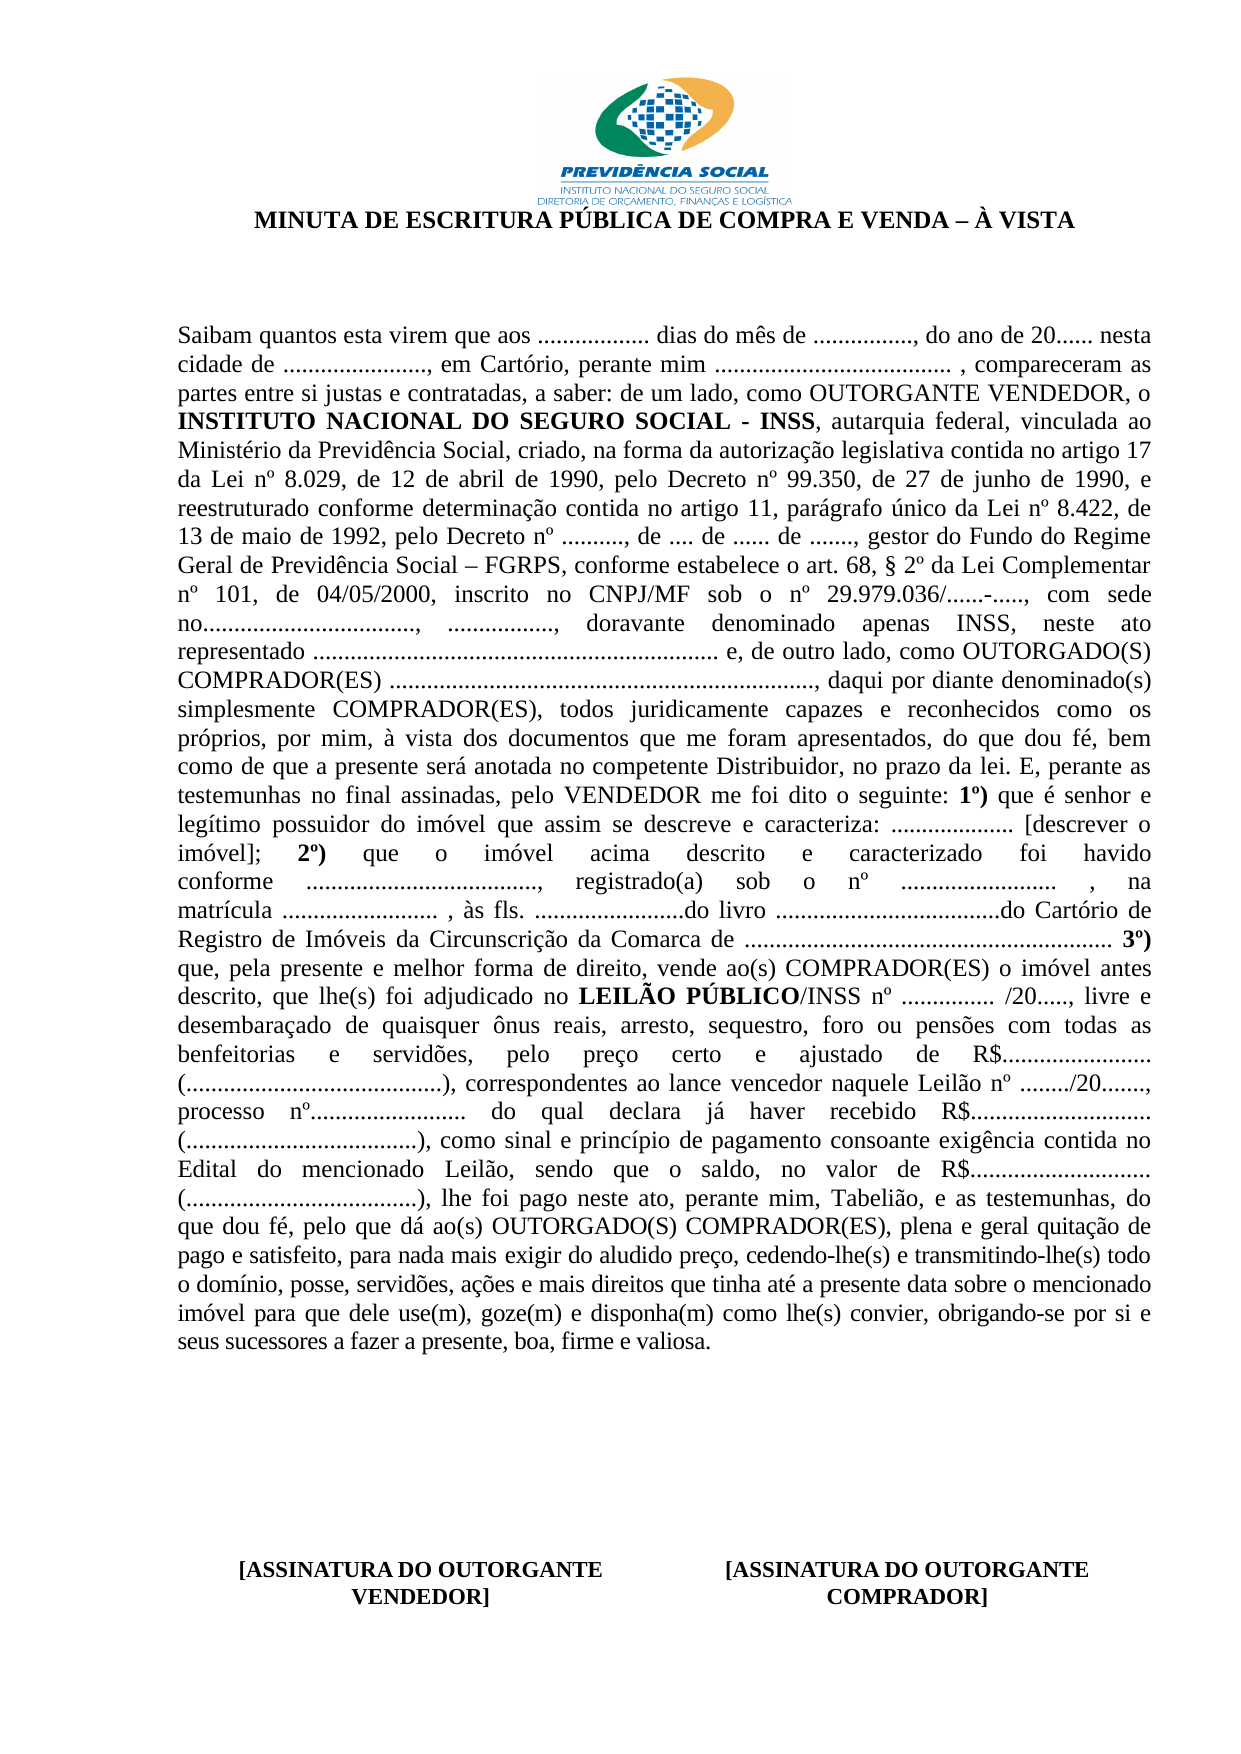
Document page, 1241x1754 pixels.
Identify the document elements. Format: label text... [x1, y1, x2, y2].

table_header [ASSINATURA DO OUTORGANTE VENDEDOR] [177, 1556, 664, 1636]
table_header [ASSINATURA DO OUTORGANTE COMPRADOR] [664, 1556, 1151, 1636]
text Saibam quantos esta virem que aos .................. dias do mês de ................, do ano de 20...... nesta cidade de ......................., em Cartório, perante mim ...................................... , compareceram as partes entre si justas e contratadas, a saber: de um lado, como OUTORGANTE VENDEDOR, o INSTITUTO NACIONAL DO SEGURO SOCIAL - INSS, autarquia federal, vinculada ao Ministério da Previdência Social, criado, na forma da autorização legislativa contida no artigo 17 da Lei nº 8.029, de 12 de abril de 1990, pelo Decreto nº 99.350, de 27 de junho de 1990, e reestruturado conforme determinação contida no artigo 11, parágrafo único da Lei nº 8.422, de 13 de maio de 1992, pelo Decreto nº .........., de .... de ...... de ......., gestor do Fundo do Regime Geral de Previdência Social – FGRPS, conforme estabelece o art. 68, § 2º da Lei Complementar nº 101, de 04/05/2000, inscrito no CNPJ/MF sob o nº 29.979.036/......-....., com sede no.................................., ................., doravante denominado apenas INSS, neste ato representado ................................................................. e, de outro lado, como OUTORGADO(S) COMPRADOR(ES) ...................................................................., daqui por diante denominado(s) simplesmente COMPRADOR(ES), todos juridicamente capazes e reconhecidos como os próprios, por mim, à vista dos documentos que me foram apresentados, do que dou fé, bem como de que a presente será anotada no competente Distribuidor, no prazo da lei. E, perante as testemunhas no final assinadas, pelo VENDEDOR me foi dito o seguinte: 1º) que é senhor e legítimo possuidor do imóvel que assim se descreve e caracteriza: .................... [descrever o imóvel]; 2º) que o imóvel acima descrito e caracterizado foi havido conforme ....................................., registrado(a) sob o nº ......................... , na matrícula ......................... , às fls. ........................do livro ....................................do Cartório de Registro de Imóveis da Circunscrição da Comarca de ........................................................... 3º) que, pela presente e melhor forma de direito, vende ao(s) COMPRADOR(ES) o imóvel antes descrito, que lhe(s) foi adjudicado no LEILÃO PÚBLICO/INSS nº ............... /20....., livre e desembaraçado de quaisquer ônus reais, arresto, sequestro, foro ou pensões com todas as benfeitorias e servidões, pelo preço certo e ajustado de R$........................ (.........................................), correspondentes ao lance vencedor naquele Leilão nº ......../20......., processo nº......................... do qual declara já haver recebido R$............................. (.....................................), como sinal e princípio de pagamento consoante exigência contida no Edital do mencionado Leilão, sendo que o saldo, no valor de R$............................. (.....................................), lhe foi pago neste ato, perante mim, Tabelião, e as testemunhas, do que dou fé, pelo que dá ao(s) OUTORGADO(S) COMPRADOR(ES), plena e geral quitação de pago e satisfeito, para nada mais exigir do aludido preço, cedendo-lhe(s) e transmitindo-lhe(s) todo o domínio, posse, servidões, ações e mais direitos que tinha até a presente data sobre o mencionado imóvel para que dele use(m), goze(m) e disponha(m) como lhe(s) convier, obrigando-se por si e seus sucessores a fazer a presente, boa, firme e valiosa. [177, 320, 1152, 1355]
text MINUTA DE ESCRITURA PÚBLICA DE COMPRA E VENDA – À VISTA [177, 205, 1152, 234]
